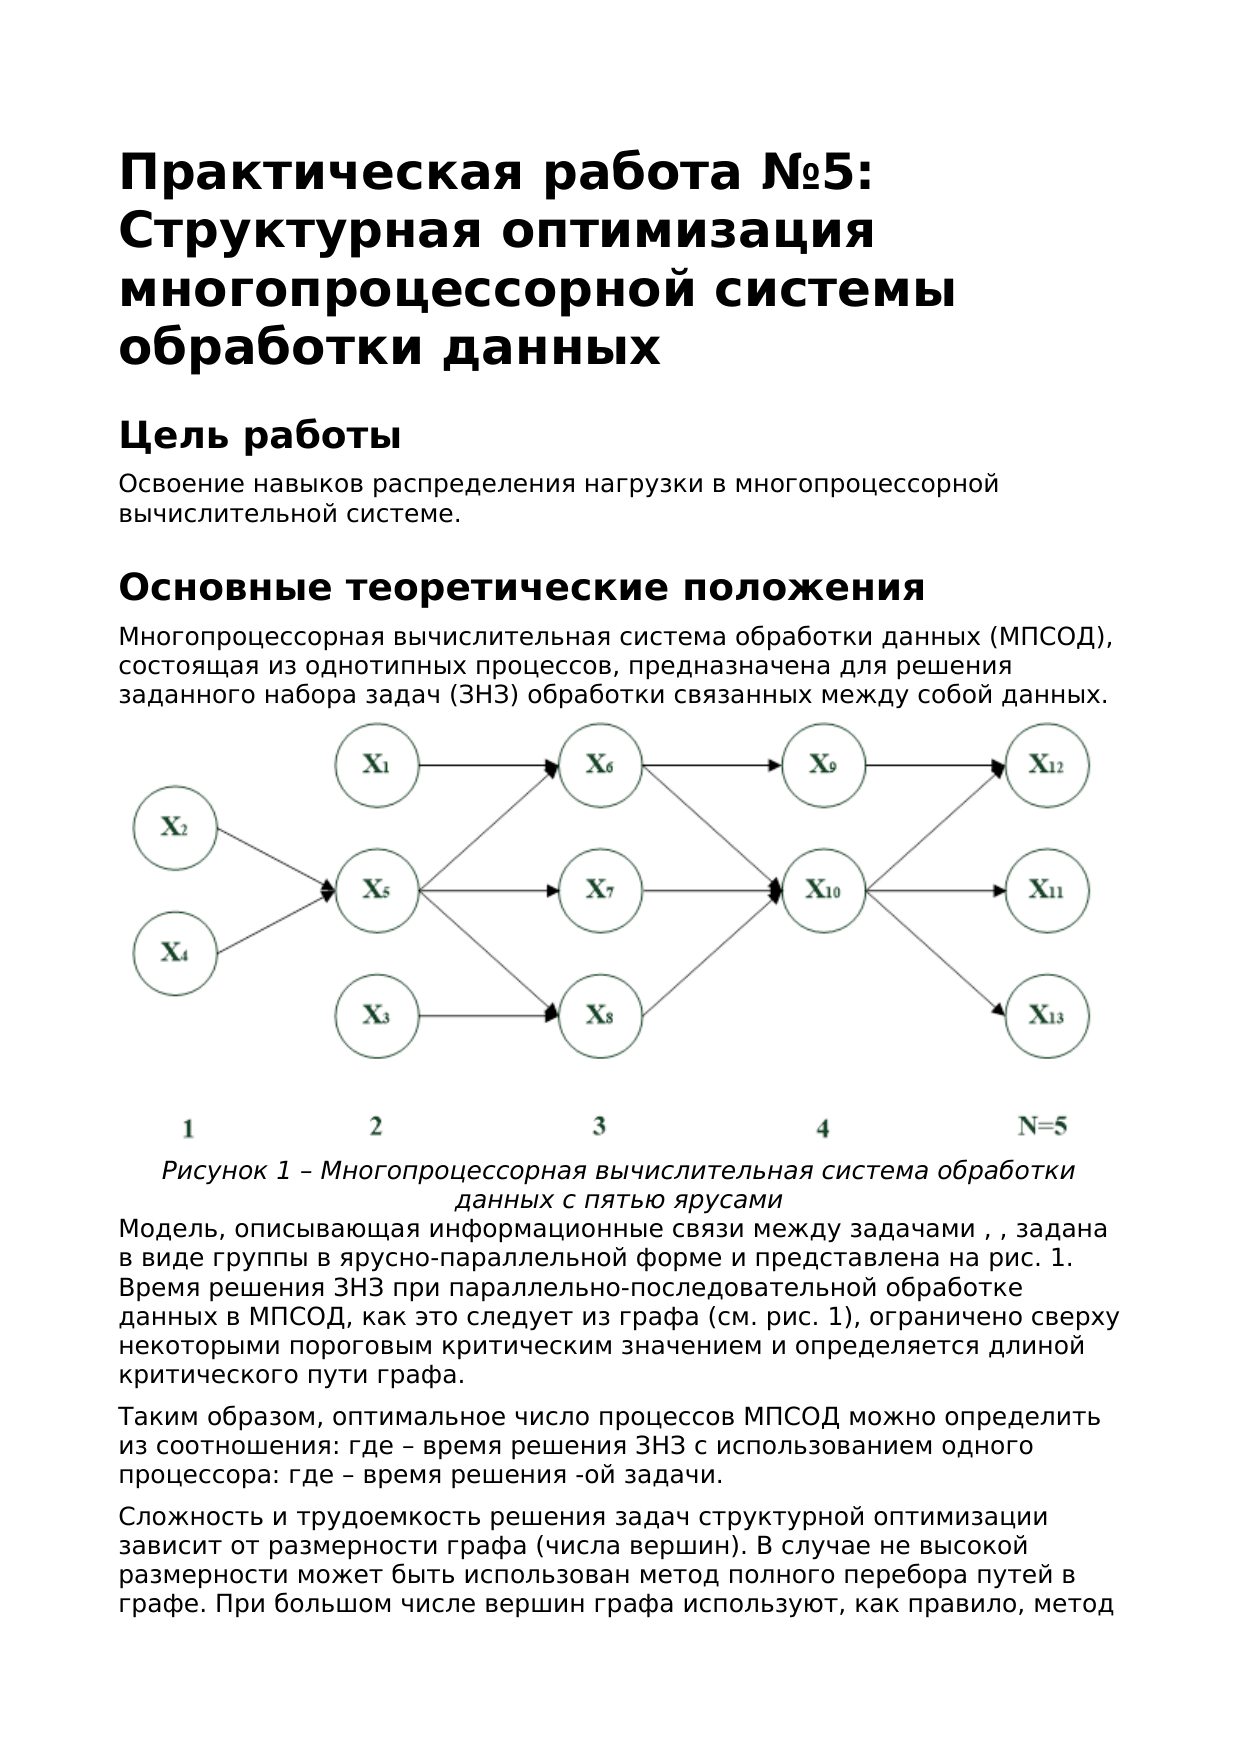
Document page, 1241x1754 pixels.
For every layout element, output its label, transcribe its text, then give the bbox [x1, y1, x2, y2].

picture [131, 721, 1109, 1156]
text Сложность и трудоемкость решения задач структурной оптимизации зависит от размерности графа (числа вершин). В случае не высокой размерности может быть использован метод полного перебора путей в графе. При большом числе вершин графа используют, как правило, метод [118, 1502, 1122, 1618]
subtitle Цель работы [118, 413, 1122, 457]
text Освоение навыков распределения нагрузки в многопроцессорной вычислительной системе. [118, 470, 1122, 528]
subtitle Основные теоретические положения [118, 566, 1122, 609]
text Модель, описывающая информационные связи между задачами , , задана в виде группы в ярусно-параллельной форме и представлена на рис. 1. Время решения ЗНЗ при параллельно-последовательной обработке данных в МПСОД, как это следует из графа (см. рис. 1), ограничено сверху некоторыми пороговым критическим значением и определяется длиной критического пути графа. [118, 722, 1122, 1389]
subtitle Практическая работа №5: Структурная оптимизация многопроцессорной системы обработки данных [118, 143, 1122, 376]
text Таким образом, оптимальное число процессов МПСОД можно определить из соотношения: где – время решения ЗНЗ с использованием одного процессора: где – время решения -ой задачи. [118, 1402, 1122, 1489]
text Многопроцессорная вычислительная система обработки данных (МПСОД), состоящая из однотипных процессов, предназначена для решения заданного набора задач (ЗНЗ) обработки связанных между собой данных. [118, 622, 1122, 709]
text Рисунок 1 – Многопроцессорная вычислительная система обработки данных с пятью ярусами [132, 1156, 1108, 1214]
